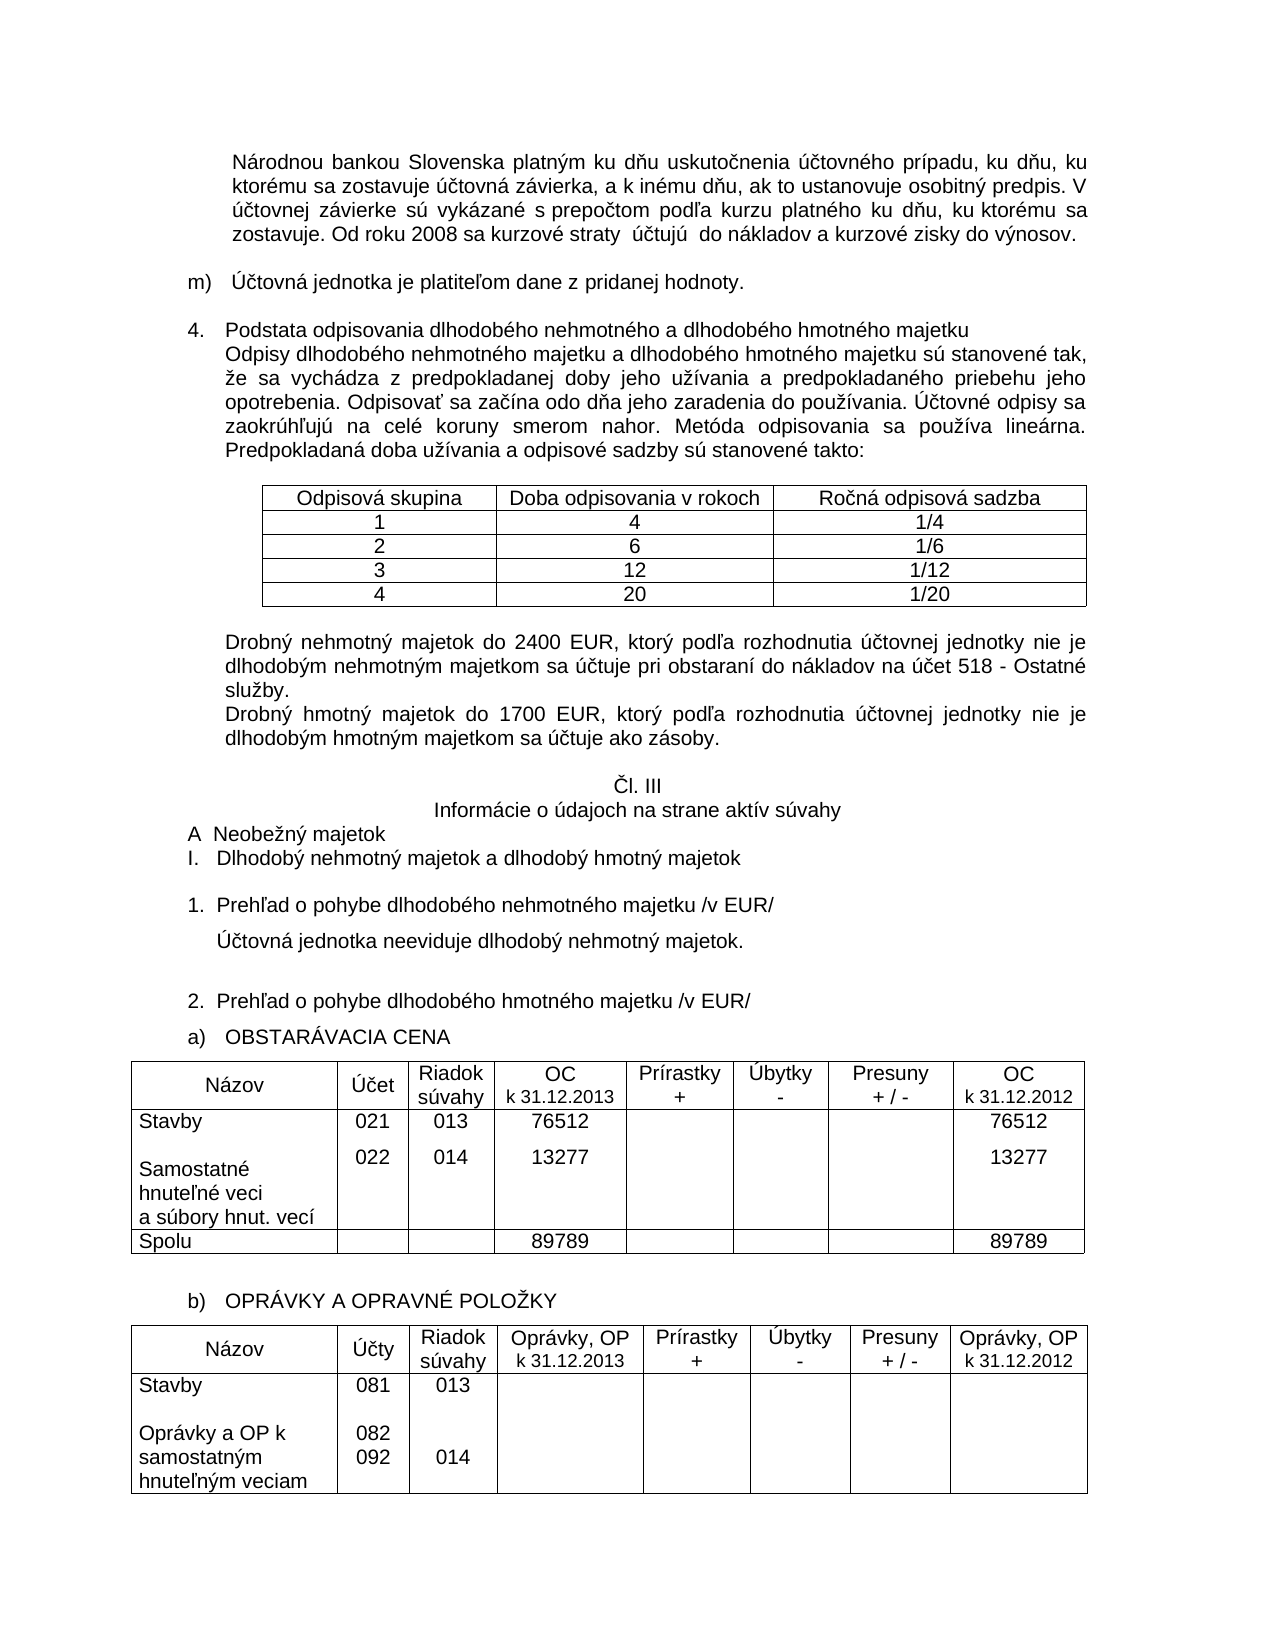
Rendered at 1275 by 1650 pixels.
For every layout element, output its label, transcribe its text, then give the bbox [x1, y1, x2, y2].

table_cell [829, 1230, 953, 1253]
text Informácie o údajoch na strane aktív súvahy [187, 797, 1087, 821]
table_cell [644, 1374, 750, 1493]
table_header Riadok súvahy [410, 1326, 497, 1373]
table_header Názov [132, 1062, 337, 1109]
text Národnou bankou Slovenska platným ku dňu uskutočnenia účtovného prípadu, ku dňu, ku ktorému sa zostavuje účtovná závierka, a k inému dňu, ak to ustanovuje osobitný predpis. V účtovnej závierke sú vykázané s prepočtom podľa kurzu platného ku dňu, ku ktorému sa zostavuje. Od roku 2008 sa kurzové straty účtujú do nákladov a kurzové zisky do výnosov. [232, 150, 1087, 246]
table_cell 1/6 [774, 535, 1086, 558]
table_cell [829, 1110, 953, 1229]
table_header OC k 31.12.2013 [495, 1062, 626, 1109]
table_header Oprávky, OP k 31.12.2012 [951, 1326, 1087, 1373]
text Čl. III [187, 773, 1087, 797]
text b) OPRÁVKY A OPRAVNÉ POLOŽKY [187, 1289, 1087, 1313]
text I. Dlhodobý nehmotný majetok a dlhodobý hmotný majetok [187, 845, 1087, 869]
table_cell [627, 1230, 733, 1253]
text a) OBSTARÁVACIA CENA [187, 1025, 1087, 1049]
table_cell 76512 13277 [495, 1110, 626, 1229]
table_header Riadok súvahy [409, 1062, 494, 1109]
table_cell 76512 13277 [954, 1110, 1084, 1229]
table_cell 20 [497, 583, 773, 606]
table_cell 013 014 [409, 1110, 494, 1229]
table_cell 3 [263, 559, 496, 582]
table_cell [951, 1374, 1087, 1493]
table_header Účet [338, 1062, 408, 1109]
table_cell 021 022 [338, 1110, 408, 1229]
table_cell [751, 1374, 850, 1493]
table_header Ročná odpisová sadzba [774, 486, 1086, 509]
table_cell 1 [263, 511, 496, 533]
table_header Názov [132, 1326, 337, 1373]
table_header Odpisová skupina [263, 486, 496, 509]
table_cell Spolu [132, 1230, 337, 1253]
table_cell [338, 1230, 408, 1253]
text m) Účtovná jednotka je platiteľom dane z pridanej hodnoty. [187, 270, 1087, 294]
table_header Presuny + / - [851, 1326, 950, 1373]
table_cell 12 [497, 559, 773, 582]
table_cell 4 [263, 583, 496, 606]
text Účtovná jednotka neeviduje dlhodobý nehmotný majetok. [187, 929, 1087, 953]
table_header Úbytky - [734, 1062, 828, 1109]
table_header Účty [338, 1326, 409, 1373]
text A Neobežný majetok [187, 821, 1087, 845]
table_cell 89789 [954, 1230, 1084, 1253]
table_header Doba odpisovania v rokoch [497, 486, 773, 509]
table_header Oprávky, OP k 31.12.2013 [498, 1326, 643, 1373]
table_cell 1/12 [774, 559, 1086, 582]
table_cell [734, 1230, 828, 1253]
table_cell 081 082 092 [338, 1374, 409, 1493]
table_cell [851, 1374, 950, 1493]
table_header Úbytky - [751, 1326, 850, 1373]
text Drobný hmotný majetok do 1700 EUR, ktorý podľa rozhodnutia účtovnej jednotky nie je dlhodobým hmotným majetkom sa účtuje ako zásoby. [225, 702, 1087, 749]
table_cell 013 014 [410, 1374, 497, 1493]
table_cell 6 [497, 535, 773, 558]
text 1. Prehľad o pohybe dlhodobého nehmotného majetku /v EUR/ [187, 893, 1087, 917]
table_cell 2 [263, 535, 496, 558]
text 4. Podstata odpisovania dlhodobého nehmotného a dlhodobého hmotného majetku [187, 318, 1087, 342]
table_cell [627, 1110, 733, 1229]
table_header OC k 31.12.2012 [954, 1062, 1084, 1109]
table_cell [409, 1230, 494, 1253]
text Odpisy dlhodobého nehmotného majetku a dlhodobého hmotného majetku sú stanovené tak, že sa vychádza z predpokladanej doby jeho užívania a predpokladaného priebehu jeho opotrebenia. Odpisovať sa začína odo dňa jeho zaradenia do používania. Účtovné odpisy sa zaokrúhľujú na celé koruny smerom nahor. Metóda odpisovania sa používa lineárna. Predpokladaná doba užívania a odpisové sadzby sú stanovené takto: [225, 342, 1087, 461]
table_cell 89789 [495, 1230, 626, 1253]
table_cell 1/4 [774, 511, 1086, 533]
table_cell Stavby Oprávky a OP k samostatným hnuteľným veciam [132, 1374, 337, 1493]
table_cell 4 [497, 511, 773, 533]
table_header Presuny + / - [829, 1062, 953, 1109]
table_header Prírastky + [627, 1062, 733, 1109]
text 2. Prehľad o pohybe dlhodobého hmotného majetku /v EUR/ [187, 989, 1087, 1013]
table_header Prírastky + [644, 1326, 750, 1373]
text Drobný nehmotný majetok do 2400 EUR, ktorý podľa rozhodnutia účtovnej jednotky nie je dlhodobým nehmotným majetkom sa účtuje pri obstaraní do nákladov na účet 518 - Ostatné služby. [225, 630, 1087, 702]
table_cell [734, 1110, 828, 1229]
table_cell 1/20 [774, 583, 1086, 606]
table_cell Stavby Samostatné hnuteľné veci a súbory hnut. vecí [132, 1110, 337, 1229]
table_cell [498, 1374, 643, 1493]
